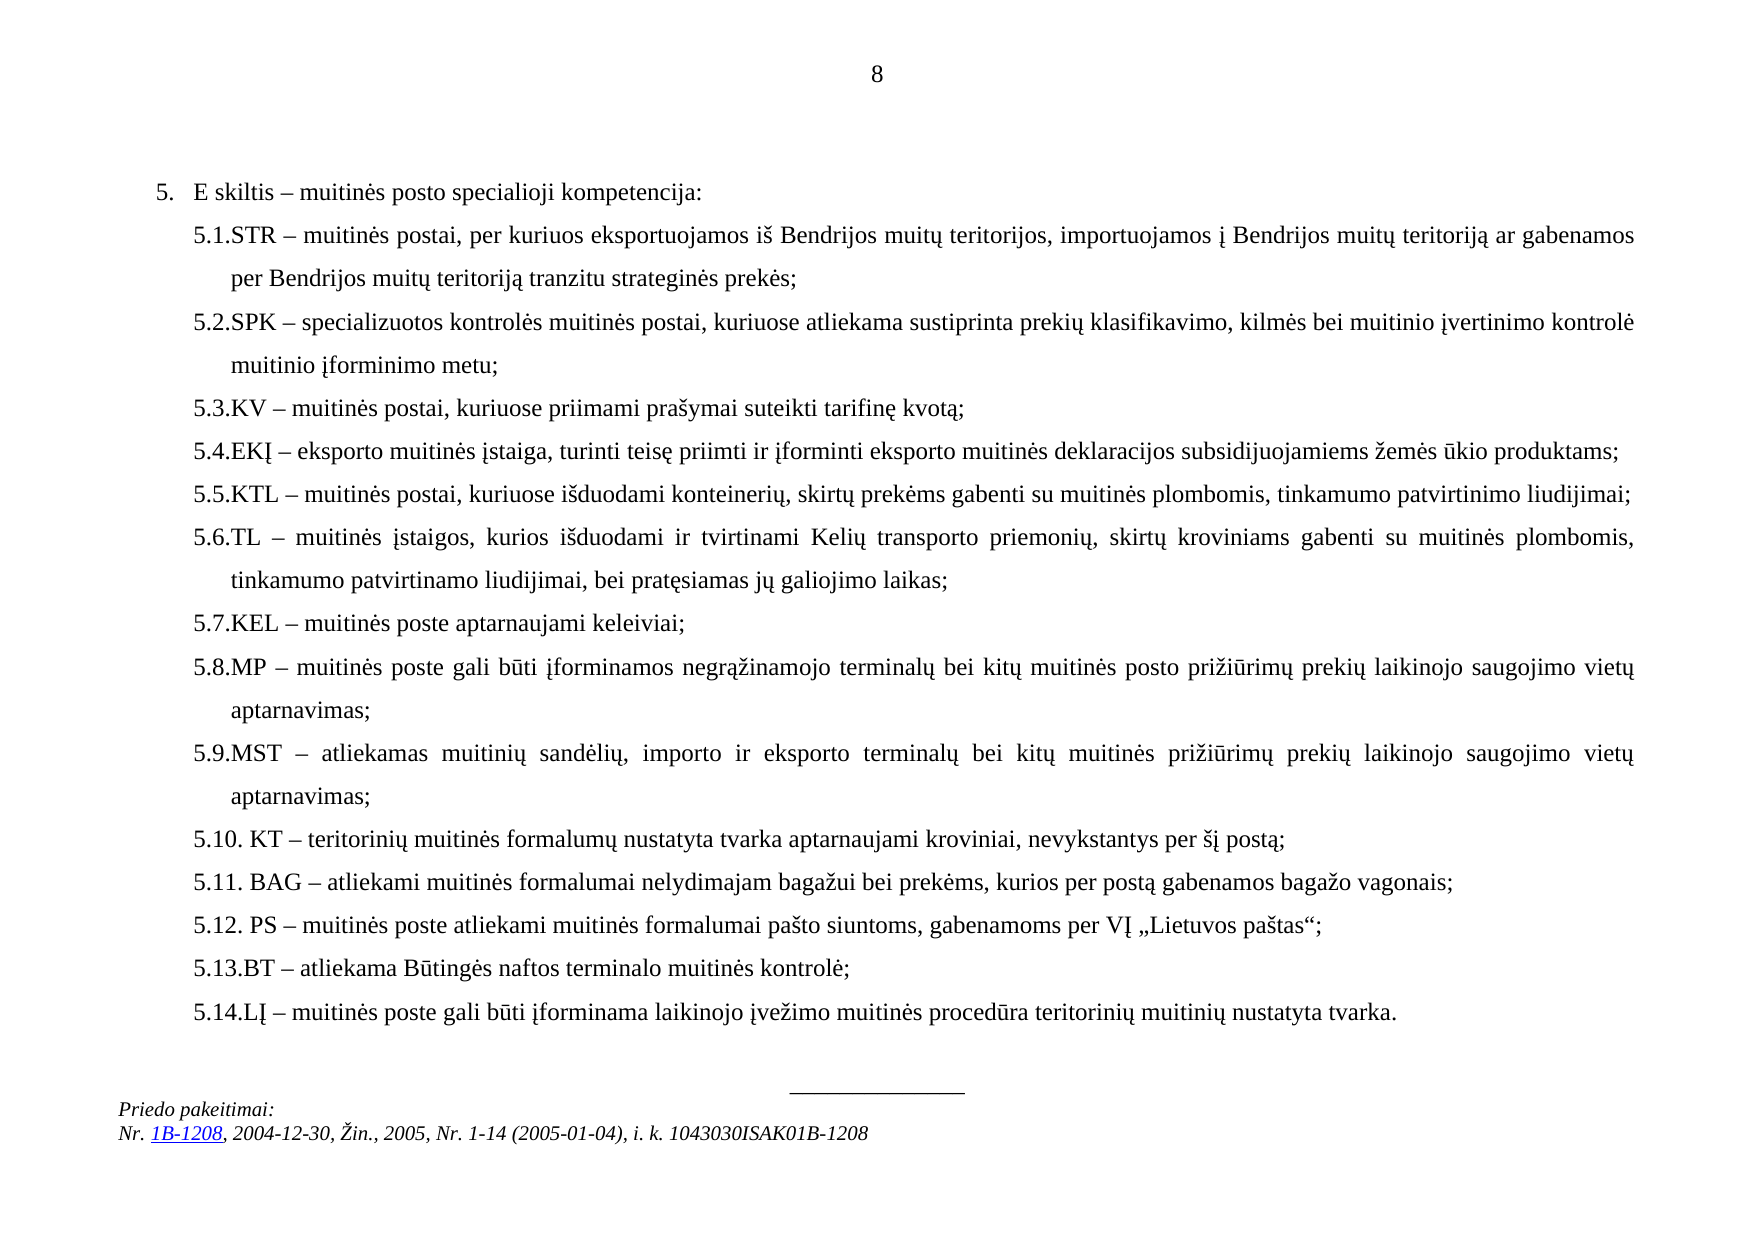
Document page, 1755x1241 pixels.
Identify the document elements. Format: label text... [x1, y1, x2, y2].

list E skiltis – muitinės posto specialioji kompetencija: [156, 177, 1636, 206]
list PS – muitinės poste atliekami muitinės formalumai pašto siuntoms, gabenamoms per VĮ „Lietuvos paštas“; [193, 910, 1636, 939]
list KTL – muitinės postai, kuriuose išduodami konteinerių, skirtų prekėms gabenti su muitinės plombomis, tinkamumo patvirtinimo liudijimai; [193, 479, 1636, 508]
list SPK – specializuotos kontrolės muitinės postai, kuriuose atliekama sustiprinta prekių klasifikavimo, kilmės bei muitinio įvertinimo kontrolė muitinio įforminimo metu; [193, 307, 1636, 378]
text Priedo pakeitimai: [118, 1097, 1636, 1121]
list MST – atliekamas muitinių sandėlių, importo ir eksporto terminalų bei kitų muitinės prižiūrimų prekių laikinojo saugojimo vietų aptarnavimas; [193, 738, 1636, 810]
list KEL – muitinės poste aptarnaujami keleiviai; [193, 608, 1636, 637]
list KT – teritorinių muitinės formalumų nustatyta tvarka aptarnaujami kroviniai, nevykstantys per šį postą; [193, 824, 1636, 853]
list TL – muitinės įstaigos, kurios išduodami ir tvirtinami Kelių transporto priemonių, skirtų kroviniams gabenti su muitinės plombomis, tinkamumo patvirtinamo liudijimai, bei pratęsiamas jų galiojimo laikas; [193, 522, 1636, 594]
list STR – muitinės postai, per kuriuos eksportuojamos iš Bendrijos muitų teritorijos, importuojamos į Bendrijos muitų teritoriją ar gabenamos per Bendrijos muitų teritoriją tranzitu strateginės prekės; [193, 220, 1636, 292]
list EKĮ – eksporto muitinės įstaiga, turinti teisę priimti ir įforminti eksporto muitinės deklaracijos subsidijuojamiems žemės ūkio produktams; [193, 436, 1636, 465]
text Nr. 1B-1208, 2004-12-30, Žin., 2005, Nr. 1-14 (2005-01-04), i. k. 1043030ISAK01B-1208 [118, 1121, 1636, 1145]
list BAG – atliekami muitinės formalumai nelydimajam bagažui bei prekėms, kurios per postą gabenamos bagažo vagonais; [193, 867, 1636, 896]
text ______________ [118, 1068, 1636, 1097]
list MP – muitinės poste gali būti įforminamos negrąžinamojo terminalų bei kitų muitinės posto prižiūrimų prekių laikinojo saugojimo vietų aptarnavimas; [193, 652, 1636, 723]
list BT – atliekama Būtingės naftos terminalo muitinės kontrolė; [193, 953, 1636, 982]
list LĮ – muitinės poste gali būti įforminama laikinojo įvežimo muitinės procedūra teritorinių muitinių nustatyta tvarka. [193, 997, 1636, 1025]
list KV – muitinės postai, kuriuose priimami prašymai suteikti tarifinę kvotą; [193, 393, 1636, 422]
